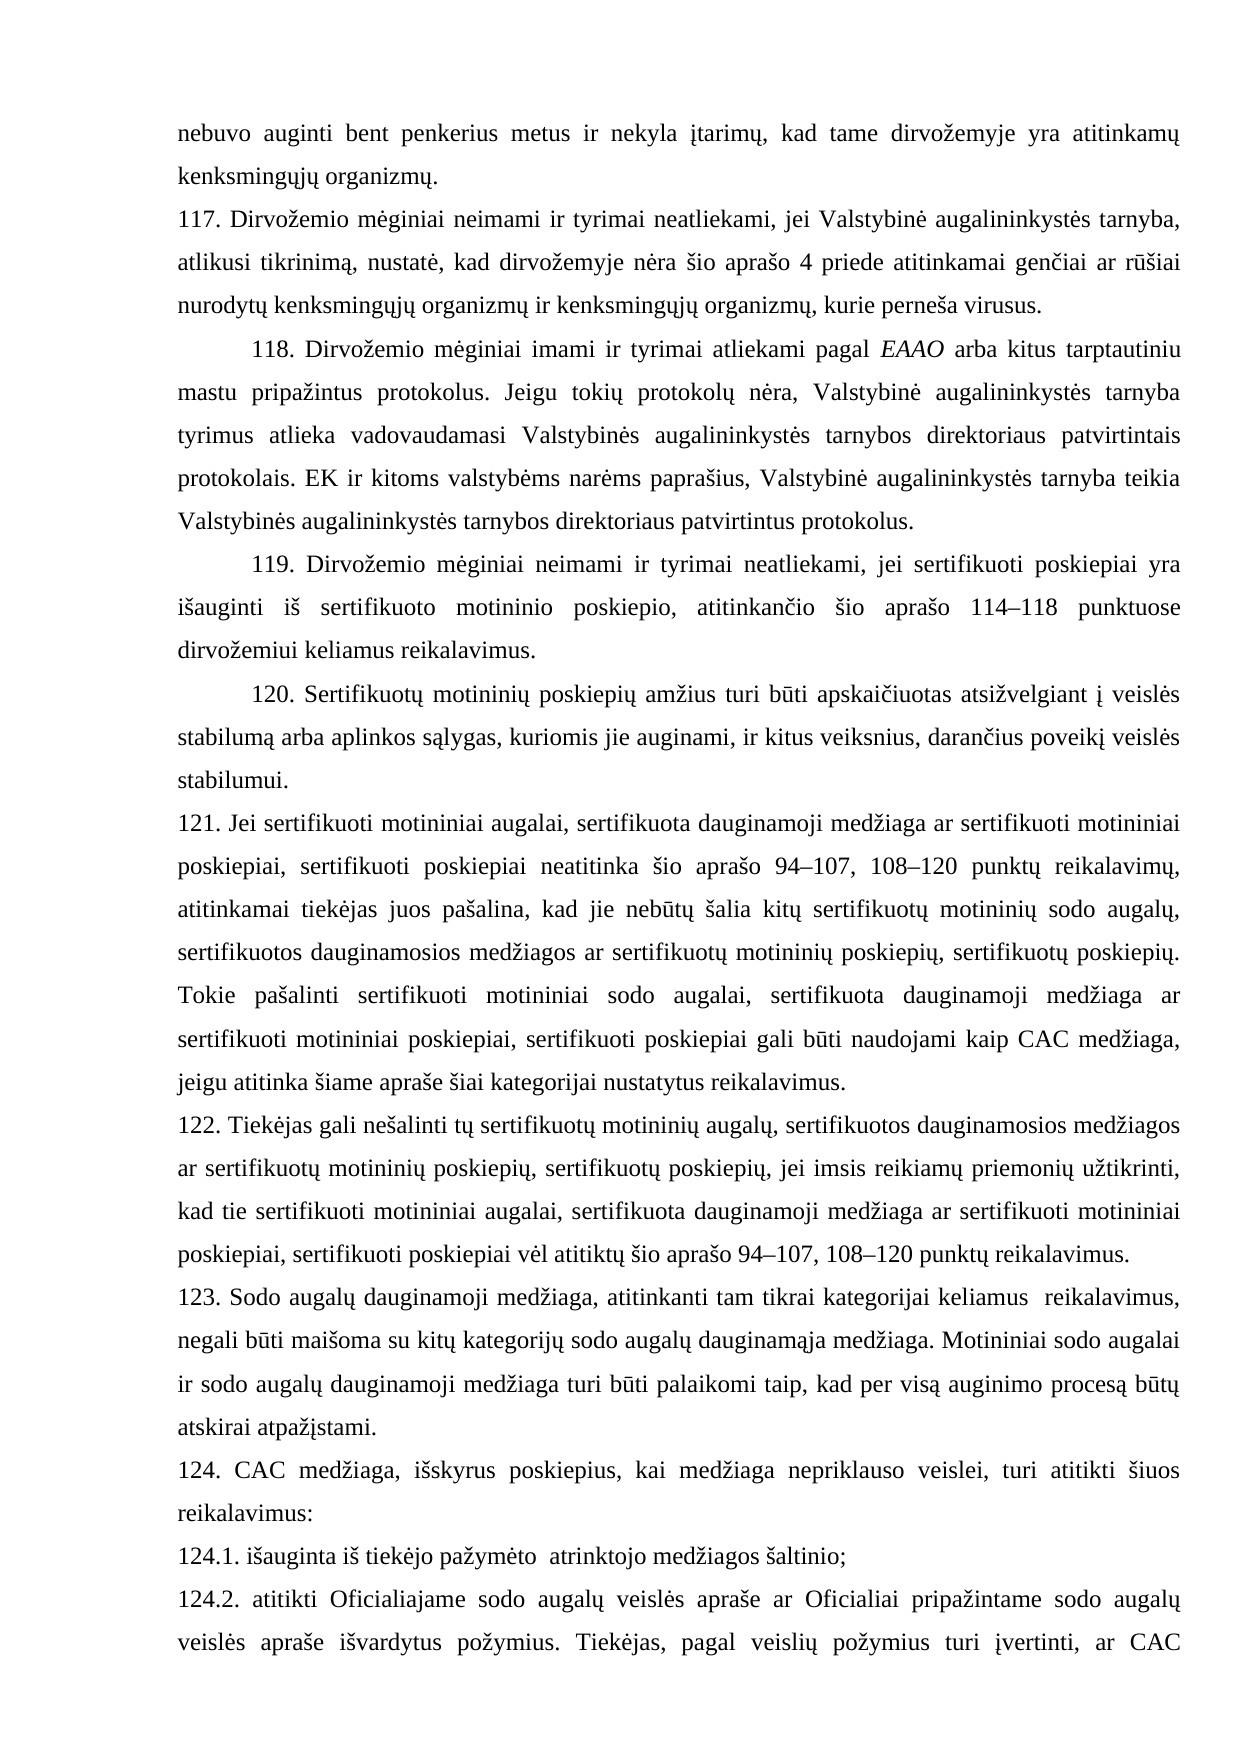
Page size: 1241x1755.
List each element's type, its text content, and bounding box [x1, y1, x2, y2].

text 117. Dirvožemio mėginiai neimami ir tyrimai neatliekami, jei Valstybinė augalininkystės tarnyba, atlikusi tikrinimą, nustatė, kad dirvožemyje nėra šio aprašo 4 priede atitinkamai genčiai ar rūšiai nurodytų kenksmingųjų organizmų ir kenksmingųjų organizmų, kurie perneša virusus. [177, 204, 1181, 319]
text 118. Dirvožemio mėginiai imami ir tyrimai atliekami pagal EAAO arba kitus tarptautiniu mastu pripažintus protokolus. Jeigu tokių protokolų nėra, Valstybinė augalininkystės tarnyba tyrimus atlieka vadovaudamasi Valstybinės augalininkystės tarnybos direktoriaus patvirtintais protokolais. EK ir kitoms valstybėms narėms paprašius, Valstybinė augalininkystės tarnyba teikia Valstybinės augalininkystės tarnybos direktoriaus patvirtintus protokolus. [177, 334, 1181, 535]
text 124. CAC medžiaga, išskyrus poskiepius, kai medžiaga nepriklauso veislei, turi atitikti šiuos reikalavimus: [177, 1455, 1181, 1527]
text nebuvo auginti bent penkerius metus ir nekyla įtarimų, kad tame dirvožemyje yra atitinkamų kenksmingųjų organizmų. [177, 118, 1181, 190]
text 124.2. atitikti Oficialiajame sodo augalų veislės apraše ar Oficialiai pripažintame sodo augalų veislės apraše išvardytus požymius. Tiekėjas, pagal veislių požymius turi įvertinti, ar CAC [177, 1584, 1181, 1656]
text 121. Jei sertifikuoti motininiai augalai, sertifikuota dauginamoji medžiaga ar sertifikuoti motininiai poskiepiai, sertifikuoti poskiepiai neatitinka šio aprašo 94–107, 108–120 punktų reikalavimų, atitinkamai tiekėjas juos pašalina, kad jie nebūtų šalia kitų sertifikuotų motininių sodo augalų, sertifikuotos dauginamosios medžiagos ar sertifikuotų motininių poskiepių, sertifikuotų poskiepių. Tokie pašalinti sertifikuoti motininiai sodo augalai, sertifikuota dauginamoji medžiaga ar sertifikuoti motininiai poskiepiai, sertifikuoti poskiepiai gali būti naudojami kaip CAC medžiaga, jeigu atitinka šiame apraše šiai kategorijai nustatytus reikalavimus. [177, 808, 1181, 1096]
text 120. Sertifikuotų motininių poskiepių amžius turi būti apskaičiuotas atsižvelgiant į veislės stabilumą arba aplinkos sąlygas, kuriomis jie auginami, ir kitus veiksnius, darančius poveikį veislės stabilumui. [177, 679, 1181, 794]
text 123. Sodo augalų dauginamoji medžiaga, atitinkanti tam tikrai kategorijai keliamus reikalavimus, negali būti maišoma su kitų kategorijų sodo augalų dauginamąja medžiaga. Motininiai sodo augalai ir sodo augalų dauginamoji medžiaga turi būti palaikomi taip, kad per visą auginimo procesą būtų atskirai atpažįstami. [177, 1282, 1181, 1441]
text 124.1. išauginta iš tiekėjo pažymėto atrinktojo medžiagos šaltinio; [177, 1541, 1181, 1570]
text 122. Tiekėjas gali nešalinti tų sertifikuotų motininių augalų, sertifikuotos dauginamosios medžiagos ar sertifikuotų motininių poskiepių, sertifikuotų poskiepių, jei imsis reikiamų priemonių užtikrinti, kad tie sertifikuoti motininiai augalai, sertifikuota dauginamoji medžiaga ar sertifikuoti motininiai poskiepiai, sertifikuoti poskiepiai vėl atitiktų šio aprašo 94–107, 108–120 punktų reikalavimus. [177, 1110, 1181, 1268]
text 119. Dirvožemio mėginiai neimami ir tyrimai neatliekami, jei sertifikuoti poskiepiai yra išauginti iš sertifikuoto motininio poskiepio, atitinkančio šio aprašo 114–118 punktuose dirvožemiui keliamus reikalavimus. [177, 549, 1181, 664]
